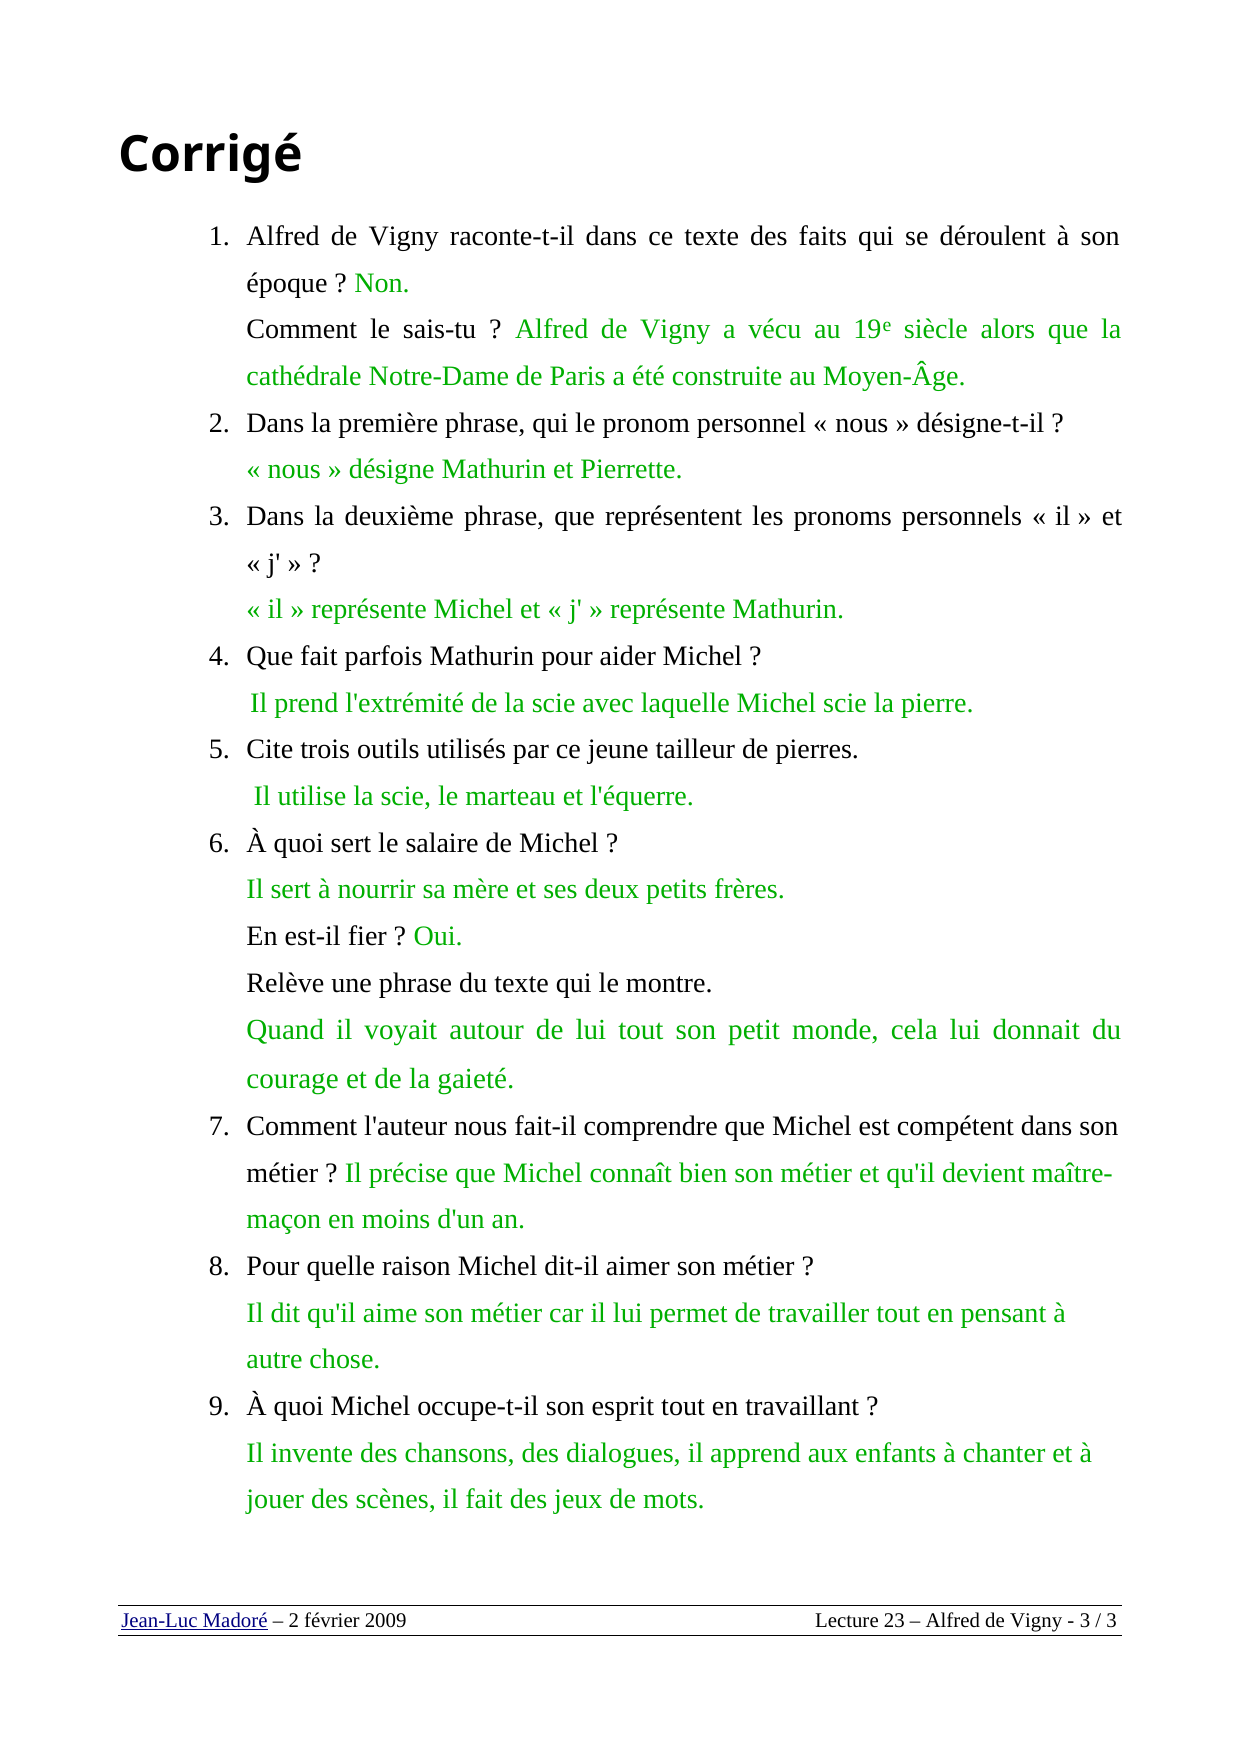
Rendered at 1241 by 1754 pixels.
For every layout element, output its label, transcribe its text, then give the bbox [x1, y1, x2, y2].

list Il invente des chansons, des dialogues, il apprend aux enfants à chanter et à jouer des scènes, il fait des jeux de mots. [209, 1437, 1122, 1515]
list Comment le sais-tu ? Alfred de Vigny a vécu au 19e siècle alors que la cathédrale Notre-Dame de Paris a été construite au Moyen-Âge. [209, 314, 1122, 391]
list Il utilise la scie, le marteau et l'équerre. [209, 780, 1122, 811]
list Pour quelle raison Michel dit-il aimer son métier ? [209, 1251, 1122, 1282]
list « nous » désigne Mathurin et Pierrette. [209, 454, 1122, 485]
list Dans la première phrase, qui le pronom personnel « nous » désigne-t-il ? [209, 407, 1122, 438]
list Comment l'auteur nous fait-il comprendre que Michel est compétent dans son métier ? Il précise que Michel connaît bien son métier et qu'il devient maître-maçon en moins d'un an. [209, 1111, 1122, 1235]
list Relève une phrase du texte qui le montre. [209, 967, 1122, 998]
text Il prend l'extrémité de la scie avec laquelle Michel scie la pierre. [250, 687, 1122, 718]
list En est-il fier ? Oui. [209, 920, 1122, 951]
list Cite trois outils utilisés par ce jeune tailleur de pierres. [209, 734, 1122, 765]
list Alfred de Vigny raconte-t-il dans ce texte des faits qui se déroulent à son époque ? Non. [209, 220, 1122, 298]
list Que fait parfois Mathurin pour aider Michel ? [209, 640, 1122, 671]
list Dans la deuxième phrase, que représentent les pronoms personnels « il » et « j' » ? [209, 500, 1122, 578]
list Il sert à nourrir sa mère et ses deux petits frères. [209, 874, 1122, 905]
list « il » représente Michel et « j' » représente Mathurin. [209, 594, 1122, 625]
list Quand il voyait autour de lui tout son petit monde, cela lui donnait du courage et de la gaieté. [209, 1014, 1122, 1094]
list À quoi Michel occupe-t-il son esprit tout en travaillant ? [209, 1391, 1122, 1422]
list À quoi sert le salaire de Michel ? [209, 827, 1122, 858]
text Corrigé [118, 118, 1122, 186]
list Il dit qu'il aime son métier car il lui permet de travailler tout en pensant à autre chose. [209, 1297, 1122, 1375]
